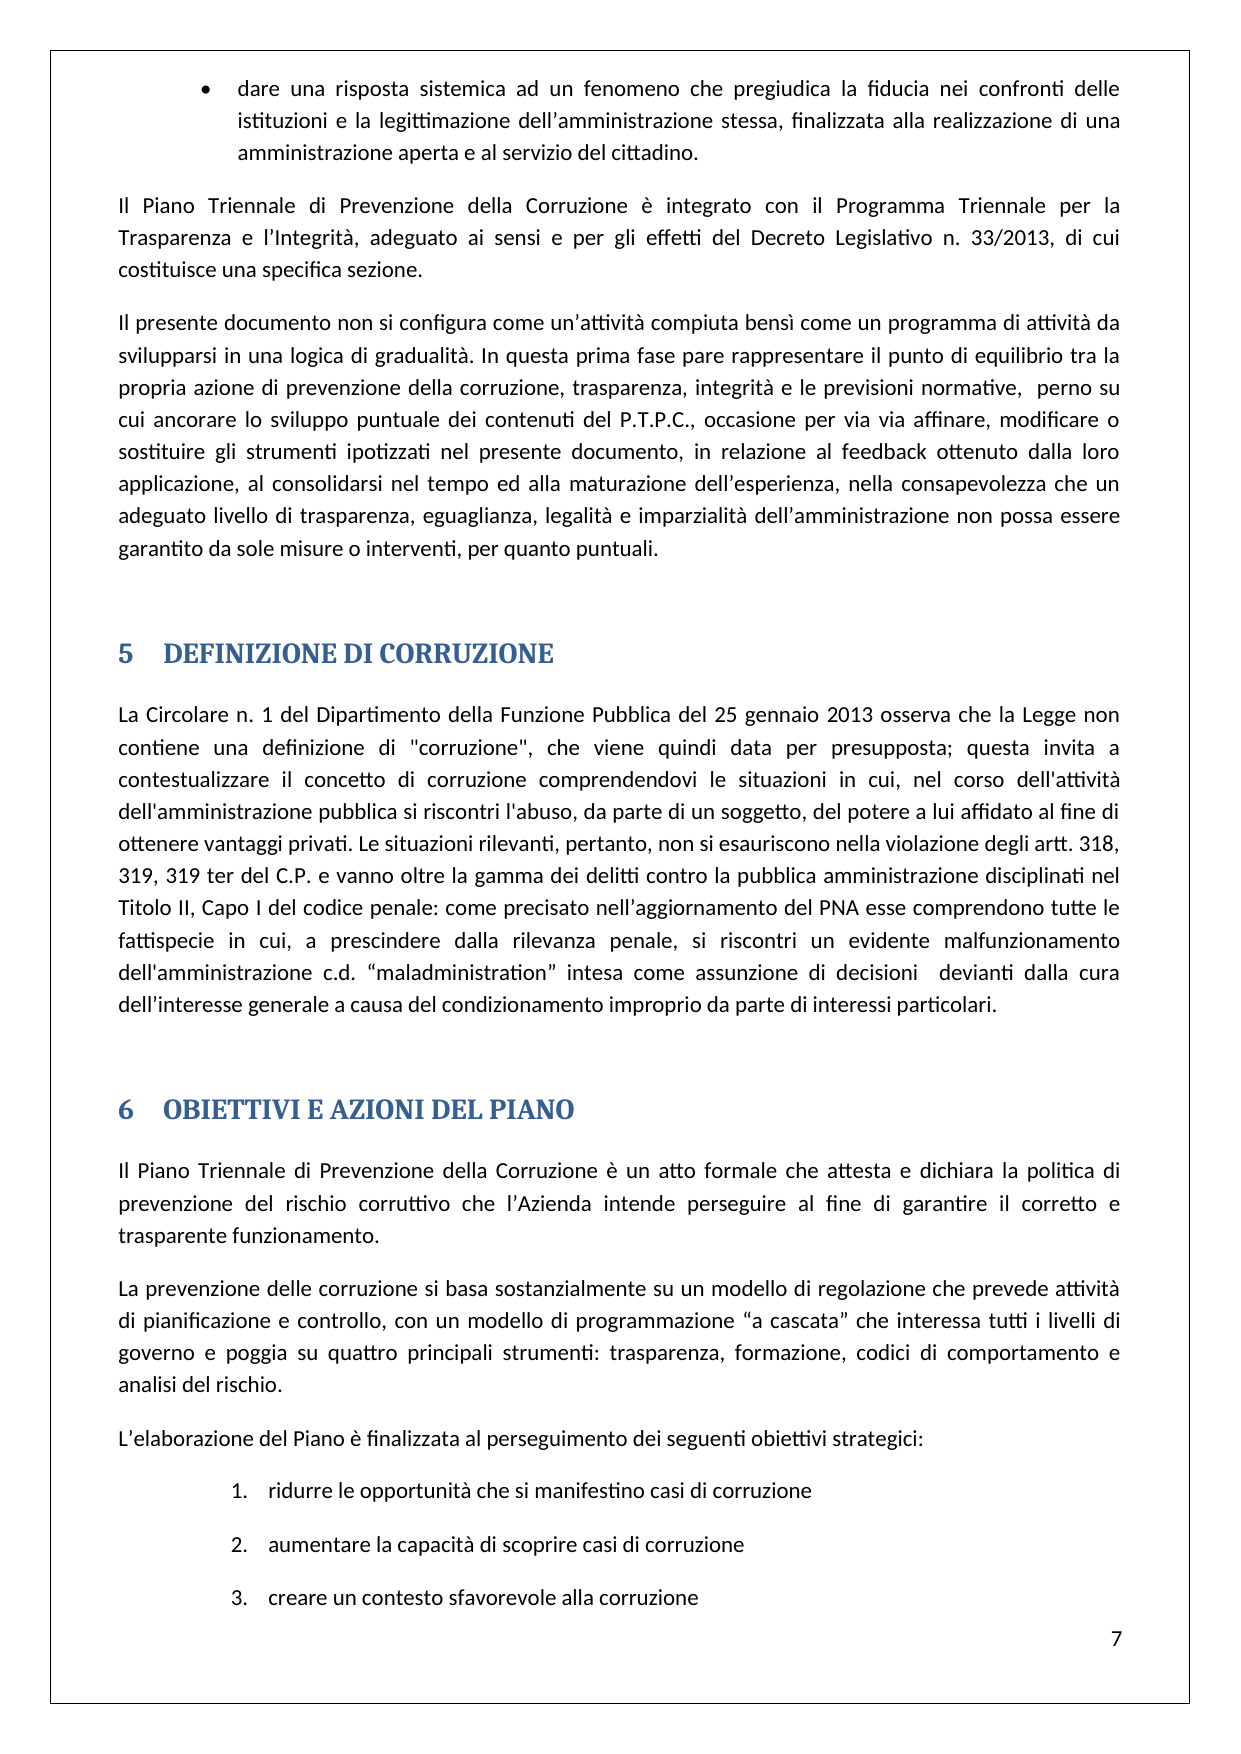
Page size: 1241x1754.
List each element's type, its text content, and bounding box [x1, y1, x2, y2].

text La Circolare n. 1 del Dipartimento della Funzione Pubblica del 25 gennaio 2013 osserva che la Legge non contiene una definizione di "corruzione", che viene quindi data per presupposta; questa invita a contestualizzare il concetto di corruzione comprendendovi le situazioni in cui, nel corso dell'attività dell'amministrazione pubblica si riscontri l'abuso, da parte di un soggetto, del potere a lui affidato al fine di ottenere vantaggi privati. Le situazioni rilevanti, pertanto, non si esauriscono nella violazione degli artt. 318, 319, 319 ter del C.P. e vanno oltre la gamma dei delitti contro la pubblica amministrazione disciplinati nel Titolo II, Capo I del codice penale: come precisato nell’aggiornamento del PNA esse comprendono tutte le fattispecie in cui, a prescindere dalla rilevanza penale, si riscontri un evidente malfunzionamento dell'amministrazione c.d. “maladministration” intesa come assunzione di decisioni devianti dalla cura dell’interesse generale a causa del condizionamento improprio da parte di interessi particolari. [118, 700, 1122, 1018]
text L’elaborazione del Piano è finalizzata al perseguimento dei seguenti obiettivi strategici: [118, 1424, 1122, 1452]
text Il presente documento non si configura come un’attività compiuta bensì come un programma di attività da svilupparsi in una logica di gradualità. In questa prima fase pare rappresentare il punto di equilibrio tra la propria azione di prevenzione della corruzione, trasparenza, integrità e le previsioni normative, perno su cui ancorare lo sviluppo puntuale dei contenuti del P.T.P.C., occasione per via via affinare, modificare o sostituire gli strumenti ipotizzati nel presente documento, in relazione al feedback ottenuto dalla loro applicazione, al consolidarsi nel tempo ed alla maturazione dell’esperienza, nella consapevolezza che un adeguato livello di trasparenza, eguaglianza, legalità e imparzialità dell’amministrazione non possa essere garantito da sole misure o interventi, per quanto puntuali. [118, 308, 1122, 562]
text Il Piano Triennale di Prevenzione della Corruzione è integrato con il Programma Triennale per la Trasparenza e l’Integrità, adeguato ai sensi e per gli effetti del Decreto Legislativo n. 33/2013, di cui costituisce una specifica sezione. [118, 191, 1122, 283]
list ridurre le opportunità che si manifestino casi di corruzione [231, 1477, 1122, 1505]
subtitle DEFINIZIONE DI CORRUZIONE [118, 637, 1122, 670]
subtitle OBIETTIVI E AZIONI DEL PIANO [118, 1093, 1122, 1127]
text Il Piano Triennale di Prevenzione della Corruzione è un atto formale che attesta e dichiara la politica di prevenzione del rischio corruttivo che l’Azienda intende perseguire al fine di garantire il corretto e trasparente funzionamento. [118, 1157, 1122, 1249]
list creare un contesto sfavorevole alla corruzione [231, 1583, 1122, 1611]
list aumentare la capacità di scoprire casi di corruzione [231, 1530, 1122, 1558]
text La prevenzione delle corruzione si basa sostanzialmente su un modello di regolazione che prevede attività di pianificazione e controllo, con un modello di programmazione “a cascata” che interessa tutti i livelli di governo e poggia su quattro principali strumenti: trasparenza, formazione, codici di comportamento e analisi del rischio. [118, 1274, 1122, 1399]
list dare una risposta sistemica ad un fenomeno che pregiudica la fiducia nei confronti delle istituzioni e la legittimazione dell’amministrazione stessa, finalizzata alla realizzazione di una amministrazione aperta e al servizio del cittadino. [200, 74, 1122, 166]
